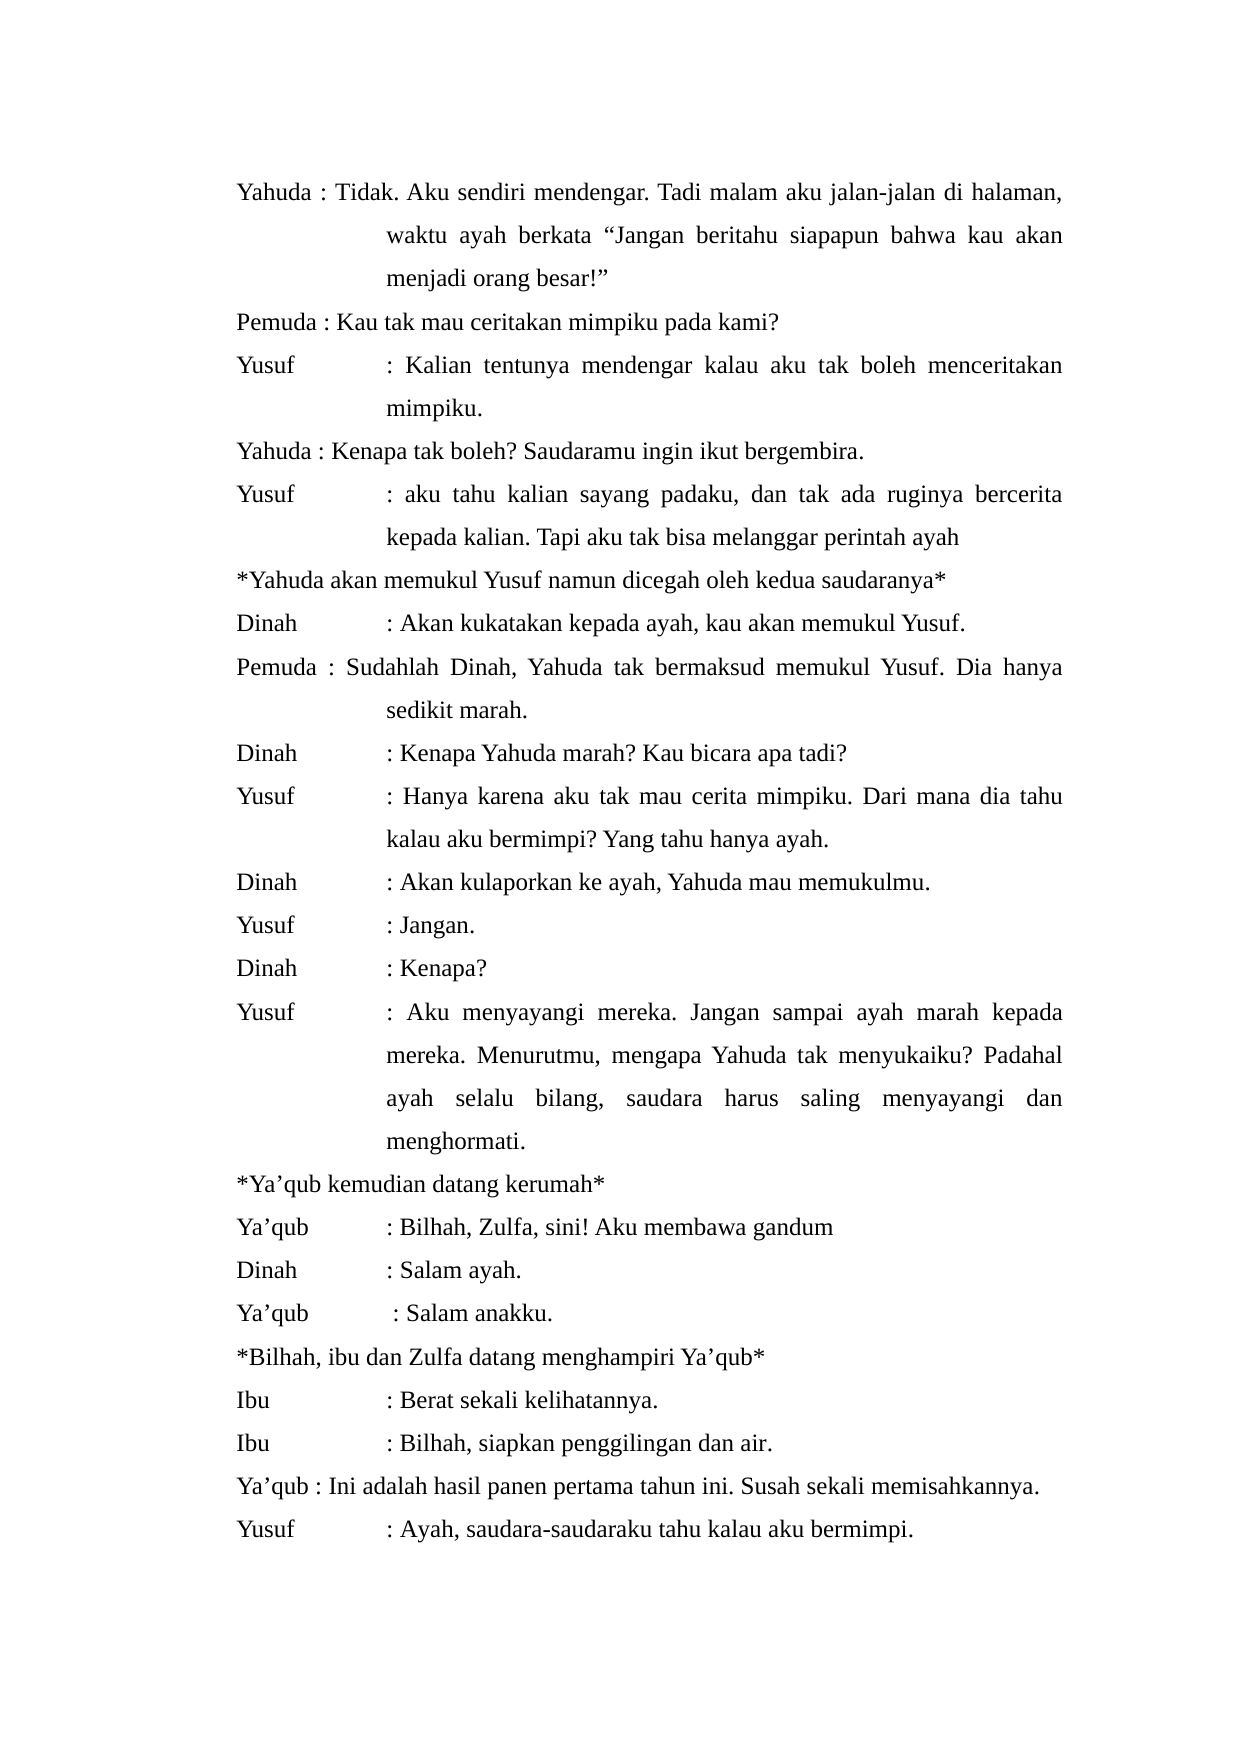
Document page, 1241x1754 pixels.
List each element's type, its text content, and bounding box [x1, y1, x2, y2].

text Dinah : Akan kulaporkan ke ayah, Yahuda mau memukulmu. [236, 867, 1063, 896]
text *Bilhah, ibu dan Zulfa datang menghampiri Ya’qub* [236, 1342, 1063, 1370]
text Dinah : Salam ayah. [236, 1255, 1063, 1284]
text Yusuf : Aku menyayangi mereka. Jangan sampai ayah marah kepada mereka. Menurutmu, mengapa Yahuda tak menyukaiku? Padahal ayah selalu bilang, saudara harus saling menyayangi dan menghormati. [236, 997, 1063, 1155]
text Yusuf : Kalian tentunya mendengar kalau aku tak boleh menceritakan mimpiku. [236, 350, 1063, 422]
text Ya’qub : Ini adalah hasil panen pertama tahun ini. Susah sekali memisahkannya. [236, 1471, 1063, 1500]
text *Ya’qub kemudian datang kerumah* [236, 1169, 1063, 1198]
text Yusuf : Hanya karena aku tak mau cerita mimpiku. Dari mana dia tahu kalau aku bermimpi? Yang tahu hanya ayah. [236, 781, 1063, 853]
text Yusuf : aku tahu kalian sayang padaku, dan tak ada ruginya bercerita kepada kalian. Tapi aku tak bisa melanggar perintah ayah [236, 479, 1063, 551]
text Yahuda : Tidak. Aku sendiri mendengar. Tadi malam aku jalan-jalan di halaman, waktu ayah berkata “Jangan beritahu siapapun bahwa kau akan menjadi orang besar!” [236, 177, 1063, 292]
text Ya’qub : Bilhah, Zulfa, sini! Aku membawa gandum [236, 1212, 1063, 1241]
text Ibu : Berat sekali kelihatannya. [236, 1385, 1063, 1413]
text Ibu : Bilhah, siapkan penggilingan dan air. [236, 1428, 1063, 1457]
text *Yahuda akan memukul Yusuf namun dicegah oleh kedua saudaranya* [236, 565, 1063, 594]
text Pemuda : Sudahlah Dinah, Yahuda tak bermaksud memukul Yusuf. Dia hanya sedikit marah. [236, 652, 1063, 723]
text Pemuda : Kau tak mau ceritakan mimpiku pada kami? [236, 307, 1063, 335]
text Yusuf : Jangan. [236, 910, 1063, 939]
text Yahuda : Kenapa tak boleh? Saudaramu ingin ikut bergembira. [236, 436, 1063, 465]
text Dinah : Kenapa? [236, 953, 1063, 982]
text Dinah : Kenapa Yahuda marah? Kau bicara apa tadi? [236, 738, 1063, 767]
text Ya’qub : Salam anakku. [236, 1298, 1063, 1327]
text Yusuf : Ayah, saudara-saudaraku tahu kalau aku bermimpi. [236, 1514, 1063, 1543]
text Dinah : Akan kukatakan kepada ayah, kau akan memukul Yusuf. [236, 608, 1063, 637]
